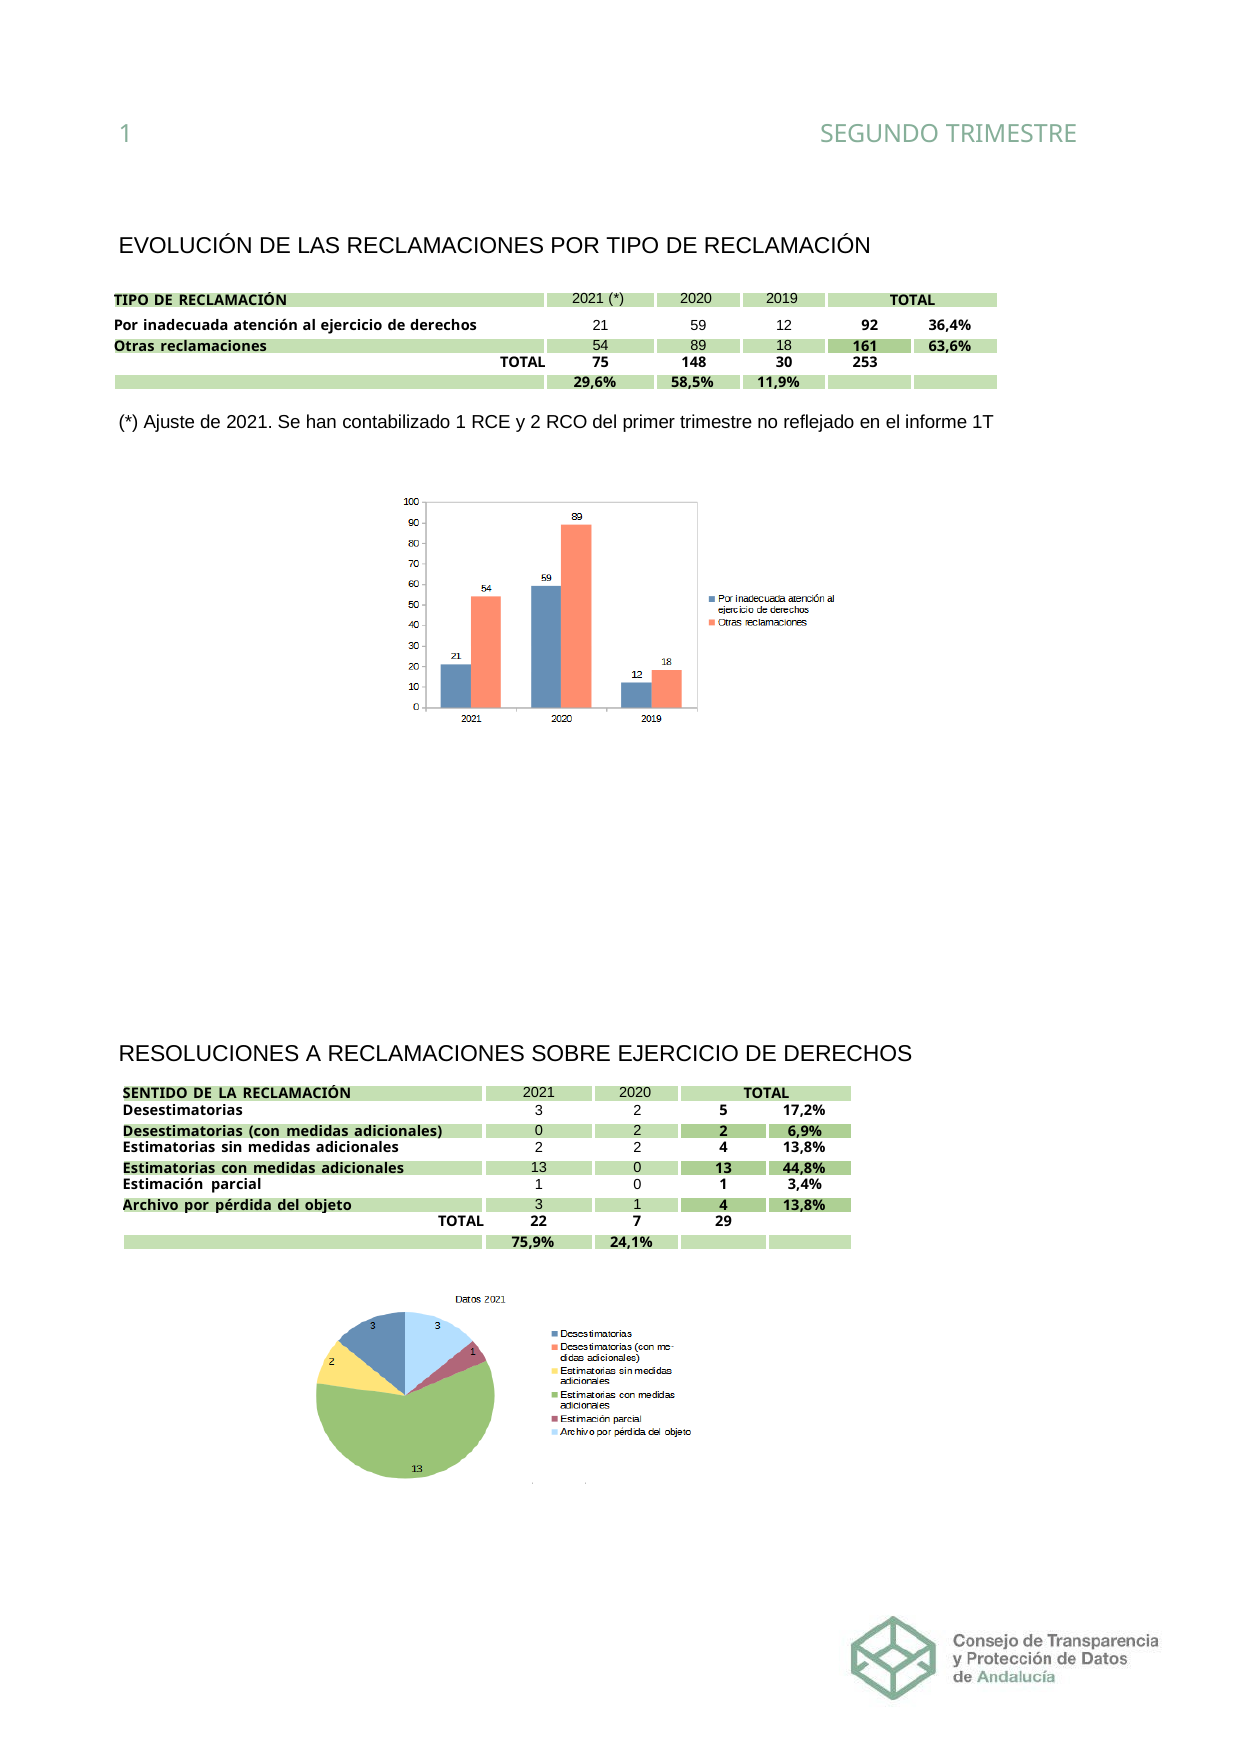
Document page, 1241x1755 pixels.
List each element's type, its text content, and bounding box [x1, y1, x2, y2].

table_cell 30 [743, 353, 825, 372]
table_cell TOTAL [124, 1213, 482, 1231]
table_cell Archivo por pérdida del objeto [124, 1198, 482, 1212]
table_header TOTAL [828, 293, 997, 307]
table_header 2021 [486, 1086, 592, 1101]
table_cell 59 [657, 307, 740, 336]
table_cell 161 [828, 339, 911, 353]
table_header TOTAL [681, 1086, 851, 1101]
table_cell 54 [547, 339, 654, 353]
table_cell 0 [595, 1175, 678, 1195]
table_cell 148 [657, 353, 740, 372]
table_cell [681, 1235, 766, 1249]
table_cell Estimatorias sin medidas adicionales [124, 1139, 482, 1157]
table_cell 13 [681, 1161, 766, 1175]
table_cell [914, 353, 997, 372]
table_cell TOTAL [115, 353, 544, 372]
table_cell 2 [595, 1101, 678, 1121]
table_cell 17,2% [769, 1101, 851, 1121]
table_header TIPO DE RECLAMACIÓN [115, 293, 544, 307]
table_cell 24,1% [595, 1235, 678, 1249]
text RESOLUCIONES A RECLAMACIONES SOBRE EJERCICIO DE DERECHOS [118, 1040, 1188, 1066]
table_cell [769, 1235, 851, 1249]
table_cell 11,9% [743, 375, 825, 389]
table_cell 7 [595, 1213, 678, 1231]
table_cell 253 [828, 353, 911, 372]
table_header SENTIDO DE LA RECLAMACIÓN [124, 1086, 482, 1101]
table_header 2019 [743, 293, 825, 307]
table_cell 92 [828, 307, 911, 336]
table_cell 2 [595, 1139, 678, 1157]
table_cell Por inadecuada atención al ejercicio de derechos [115, 307, 544, 336]
table_cell 2 [486, 1139, 592, 1157]
table_cell 3,4% [769, 1175, 851, 1195]
table_cell 2 [595, 1124, 678, 1138]
table_header 2021 (*) [547, 293, 654, 307]
table_cell 75 [547, 353, 654, 372]
table_cell 1 [486, 1175, 592, 1195]
table_cell 63,6% [914, 339, 997, 353]
table_cell 3 [486, 1101, 592, 1121]
table_cell 44,8% [769, 1161, 851, 1175]
table_cell 75,9% [486, 1235, 592, 1249]
table_cell 36,4% [914, 307, 997, 336]
table_cell 0 [595, 1161, 678, 1175]
table_cell Estimatorias con medidas adicionales [124, 1161, 482, 1175]
table_cell 4 [681, 1198, 766, 1212]
table_cell 1 [595, 1198, 678, 1212]
table_cell 5 [681, 1101, 766, 1121]
table_cell 0 [486, 1124, 592, 1138]
table_cell Desestimatorias [124, 1101, 482, 1121]
table_cell Estimación parcial [124, 1175, 482, 1195]
table_cell [914, 375, 997, 389]
table_cell 58,5% [657, 375, 740, 389]
table_header 2020 [657, 293, 740, 307]
table_cell 89 [657, 339, 740, 353]
table_cell 21 [547, 307, 654, 336]
table_cell Desestimatorias (con medidas adicionales) [124, 1124, 482, 1138]
table_header 2020 [595, 1086, 678, 1101]
table_cell 18 [743, 339, 825, 353]
table_cell 22 [486, 1213, 592, 1231]
text (*) Ajuste de 2021. Se han contabilizado 1 RCE y 2 RCO del primer trimestre no reflejado en el informe 1T [118, 411, 1188, 433]
table_cell 12 [743, 307, 825, 336]
table_cell 6,9% [769, 1124, 851, 1138]
table_cell 2 [681, 1124, 766, 1138]
table_cell 29,6% [547, 375, 654, 389]
table_cell [115, 375, 544, 389]
table_cell 1 [681, 1175, 766, 1195]
table_cell 13,8% [769, 1198, 851, 1212]
table_cell Otras reclamaciones [115, 339, 544, 353]
table_cell 3 [486, 1198, 592, 1212]
table_cell 13,8% [769, 1139, 851, 1157]
table_cell 4 [681, 1139, 766, 1157]
table_cell 13 [486, 1161, 592, 1175]
table_cell [124, 1235, 482, 1249]
table_cell [769, 1213, 851, 1231]
table_cell 29 [681, 1213, 766, 1231]
table_cell [828, 375, 911, 389]
text EVOLUCIÓN DE LAS RECLAMACIONES POR TIPO DE RECLAMACIÓN [118, 232, 1188, 258]
